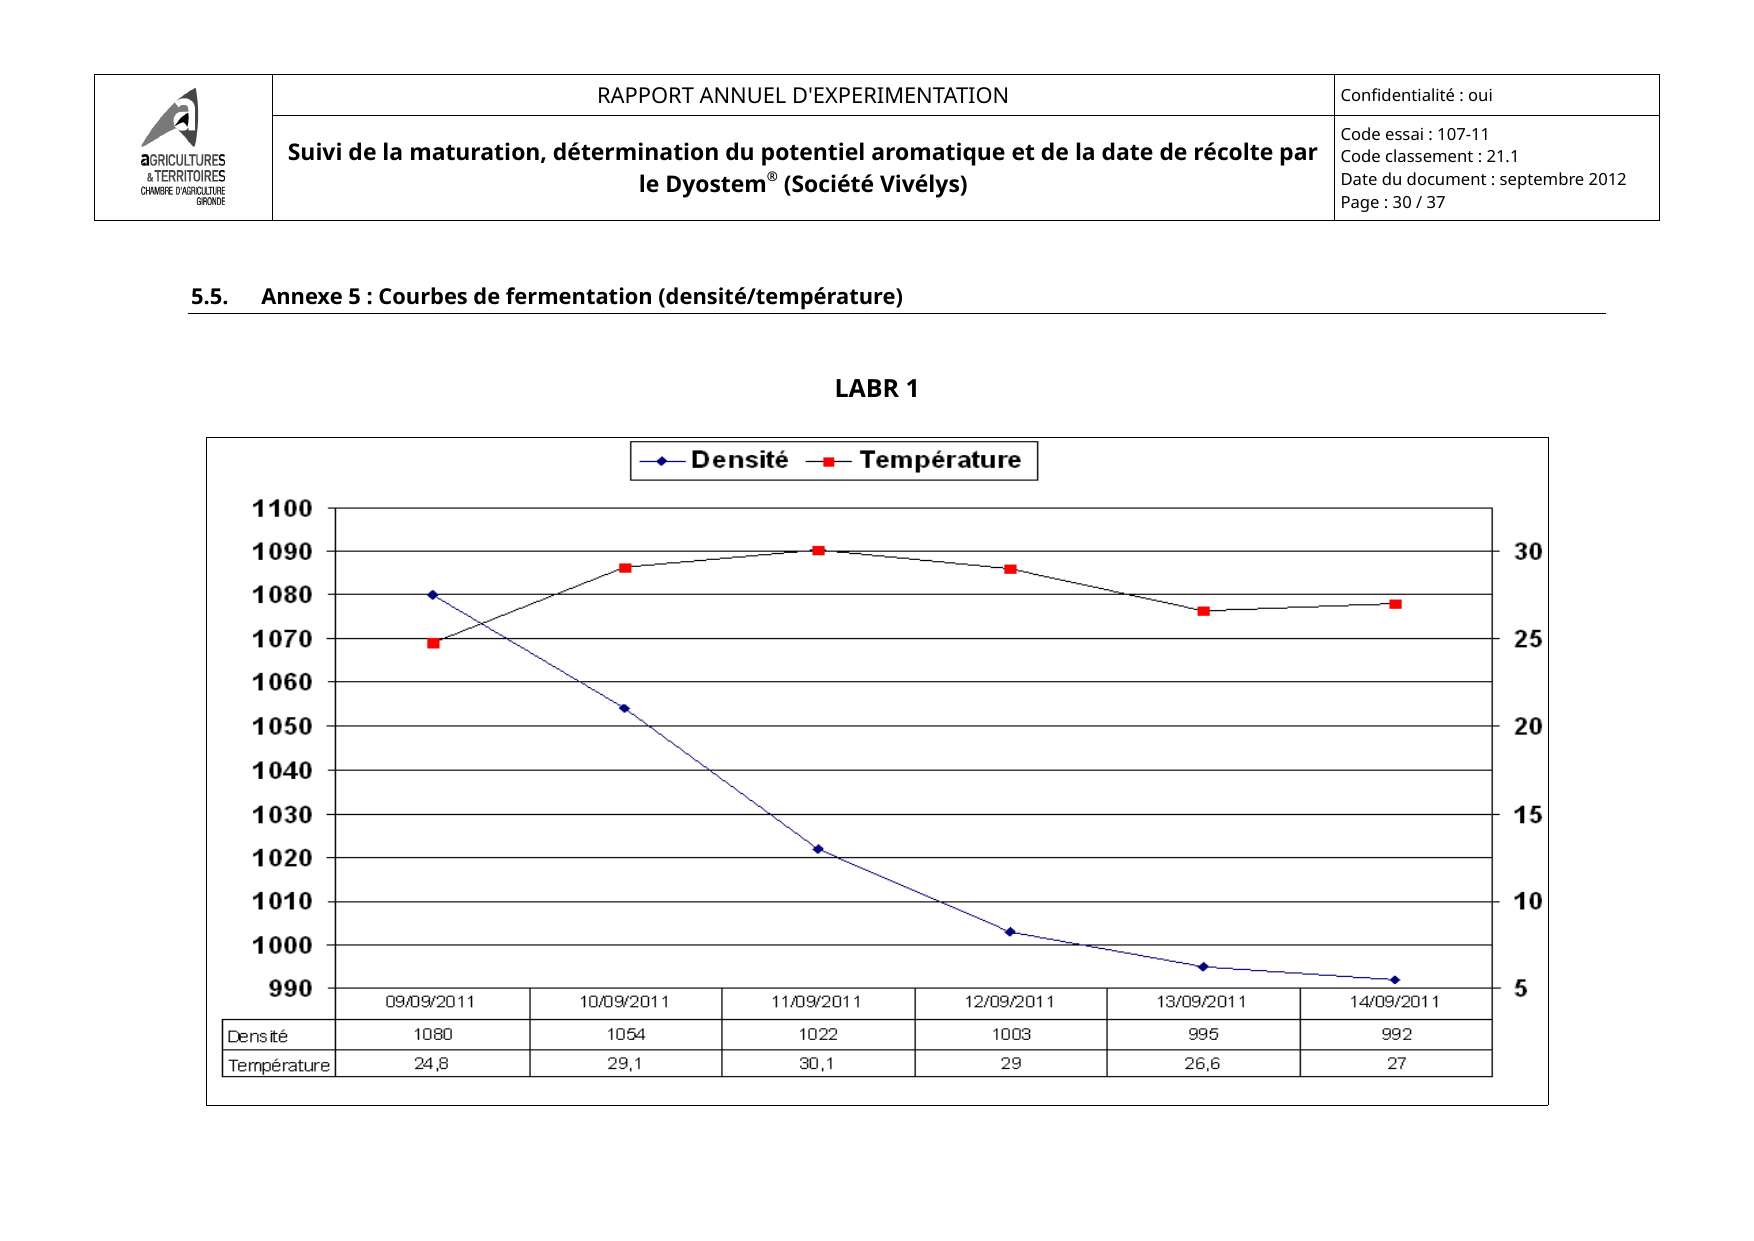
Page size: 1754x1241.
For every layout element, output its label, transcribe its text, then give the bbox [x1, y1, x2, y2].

subtitle Annexe 5 : Courbes de fermentation (densité/température) [188, 278, 1606, 313]
picture [209, 439, 1546, 1102]
text [207, 438, 1548, 1105]
text LABR 1 [148, 370, 1606, 404]
